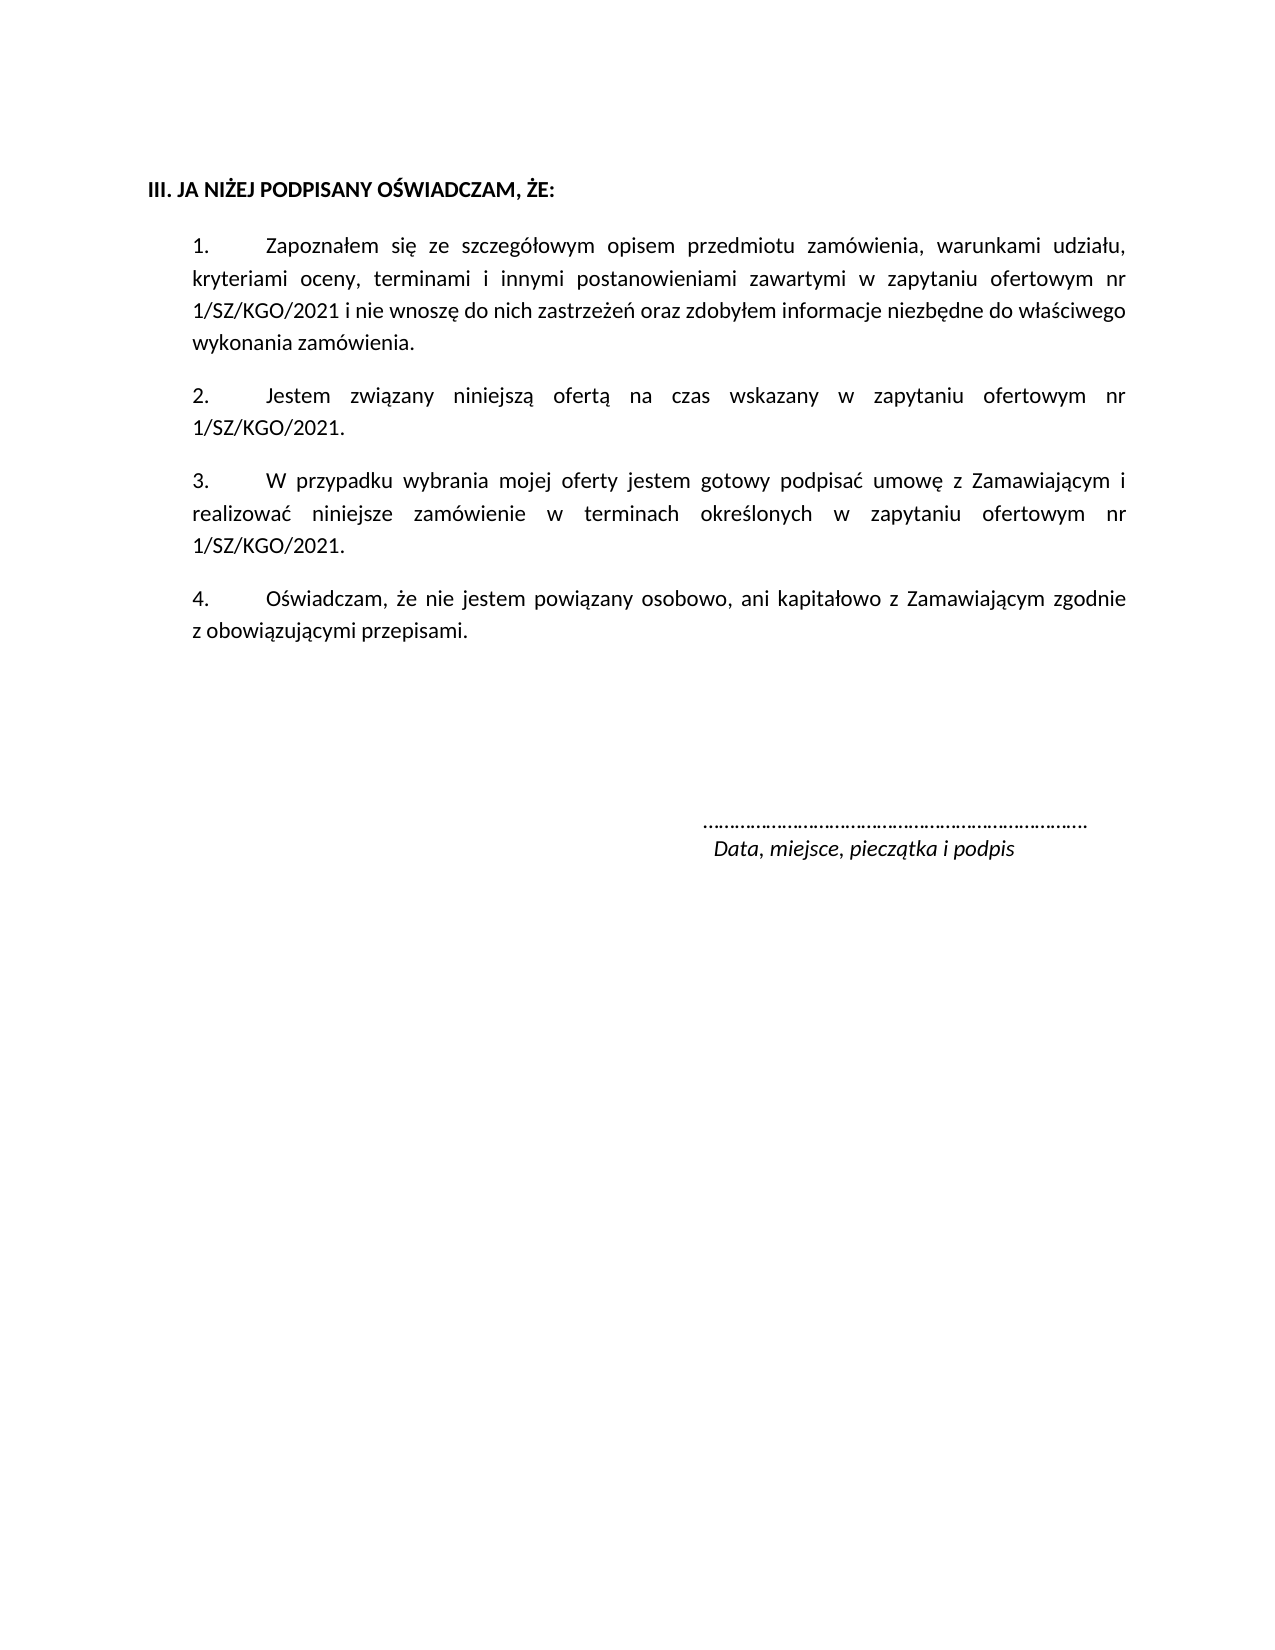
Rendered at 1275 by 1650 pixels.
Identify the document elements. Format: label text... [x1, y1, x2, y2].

list Jestem związany niniejszą ofertą na czas wskazany w zapytaniu ofertowym nr 1/SZ/KGO/2021. [192, 381, 1127, 441]
text ………………………………………………………………. [590, 806, 1127, 834]
text III. JA NIŻEJ PODPISANY OŚWIADCZAM, ŻE: [148, 176, 1127, 204]
list W przypadku wybrania mojej oferty jestem gotowy podpisać umowę z Zamawiającym i realizować niniejsze zamówienie w terminach określonych w zapytaniu ofertowym nr 1/SZ/KGO/2021. [192, 466, 1127, 559]
list Oświadczam, że nie jestem powiązany osobowo, ani kapitałowo z Zamawiającym zgodnie z obowiązującymi przepisami. [192, 584, 1127, 644]
text Data, miejsce, pieczątka i podpis [148, 834, 1127, 862]
list Zapoznałem się ze szczegółowym opisem przedmiotu zamówienia, warunkami udziału, kryteriami oceny, terminami i innymi postanowieniami zawartymi w zapytaniu ofertowym nr 1/SZ/KGO/2021 i nie wnoszę do nich zastrzeżeń oraz zdobyłem informacje niezbędne do właściwego wykonania zamówienia. [192, 232, 1127, 356]
